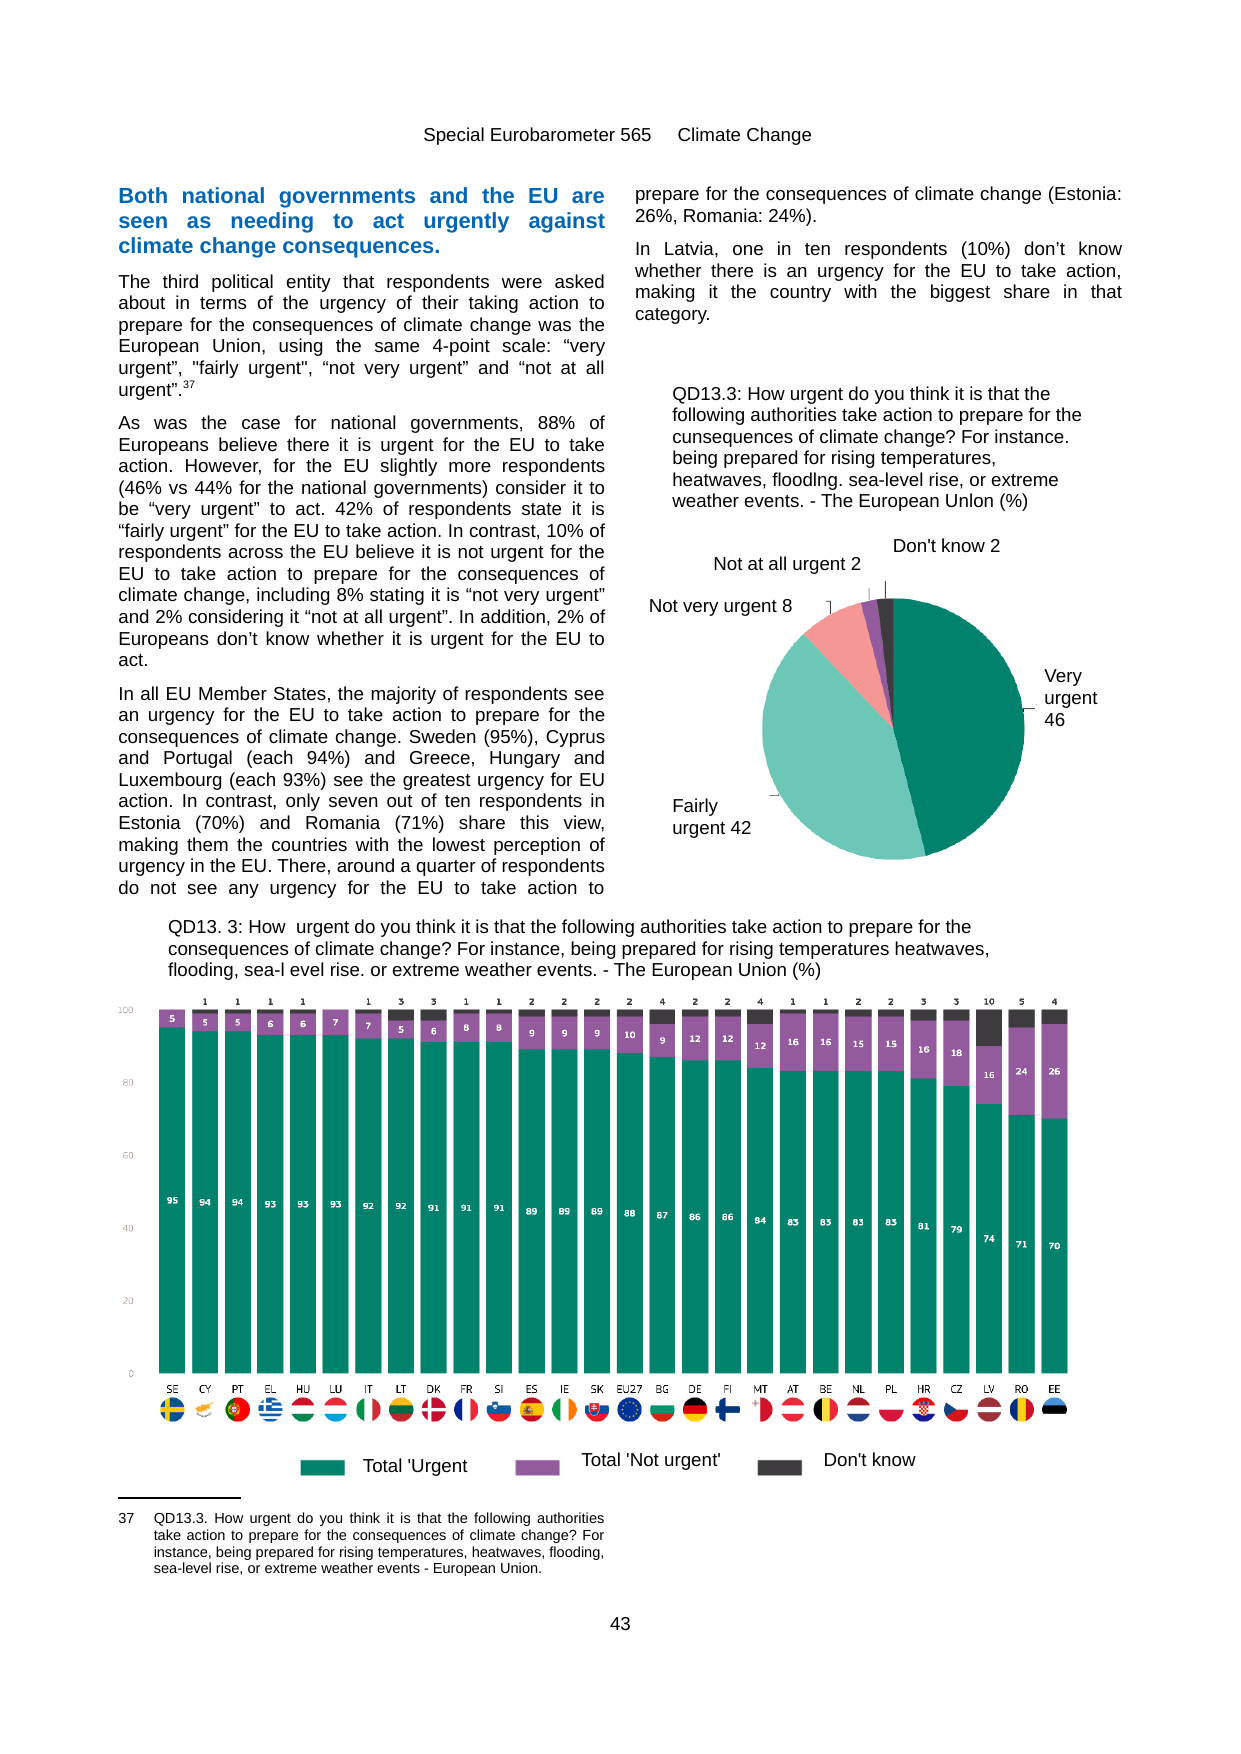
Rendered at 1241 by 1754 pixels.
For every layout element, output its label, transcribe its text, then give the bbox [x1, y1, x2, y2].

text The third political entity that respondents were asked about in terms of the urgency of their taking action to prepare for the consequences of climate change was the European Union, using the same 4-point scale: “very urgent”, "fairly urgent", “not very urgent” and “not at all urgent”. [118, 271, 605, 400]
picture [111, 989, 1084, 1427]
picture [283, 1438, 809, 1484]
text prepare for the consequences of climate change (Estonia: 26%, Romania: 24%). [635, 183, 1122, 226]
picture [756, 575, 1042, 873]
text QD13.3. How urgent do you think it is that the following authorities take action to prepare for the consequences of climate change? For instance, being prepared for rising temperatures, heatwaves, flooding, sea-level rise, or extreme weather events - European Union. [118, 1510, 605, 1577]
text In Latvia, one in ten respondents (10%) don’t know whether there is an urgency for the EU to take action, making it the country with the biggest share in that category. [635, 238, 1122, 324]
text Both national governments and the EU are seen as needing to act urgently against climate change consequences. [118, 183, 605, 259]
text In all EU Member States, the majority of respondents see an urgency for the EU to take action to prepare for the consequences of climate change. Sweden (95%), Cyprus and Portugal (each 94%) and Greece, Hungary and Luxembourg (each 93%) see the greatest urgency for EU action. In contrast, only seven out of ten respondents in Estonia (70%) and Romania (71%) share this view, making them the countries with the lowest perception of urgency in the EU. There, around a quarter of respondents do not see any urgency for the EU to take action to [118, 682, 605, 898]
text As was the case for national governments, 88% of Europeans believe there it is urgent for the EU to take action. However, for the EU slightly more respondents (46% vs 44% for the national governments) consider it to be “very urgent” to act. 42% of respondents state it is “fairly urgent” for the EU to take action. In contrast, 10% of respondents across the EU believe it is not urgent for the EU to take action to prepare for the consequences of climate change, including 8% stating it is “not very urgent” and 2% considering it “not at all urgent”. In addition, 2% of Europeans don’t know whether it is urgent for the EU to act. [118, 412, 605, 671]
